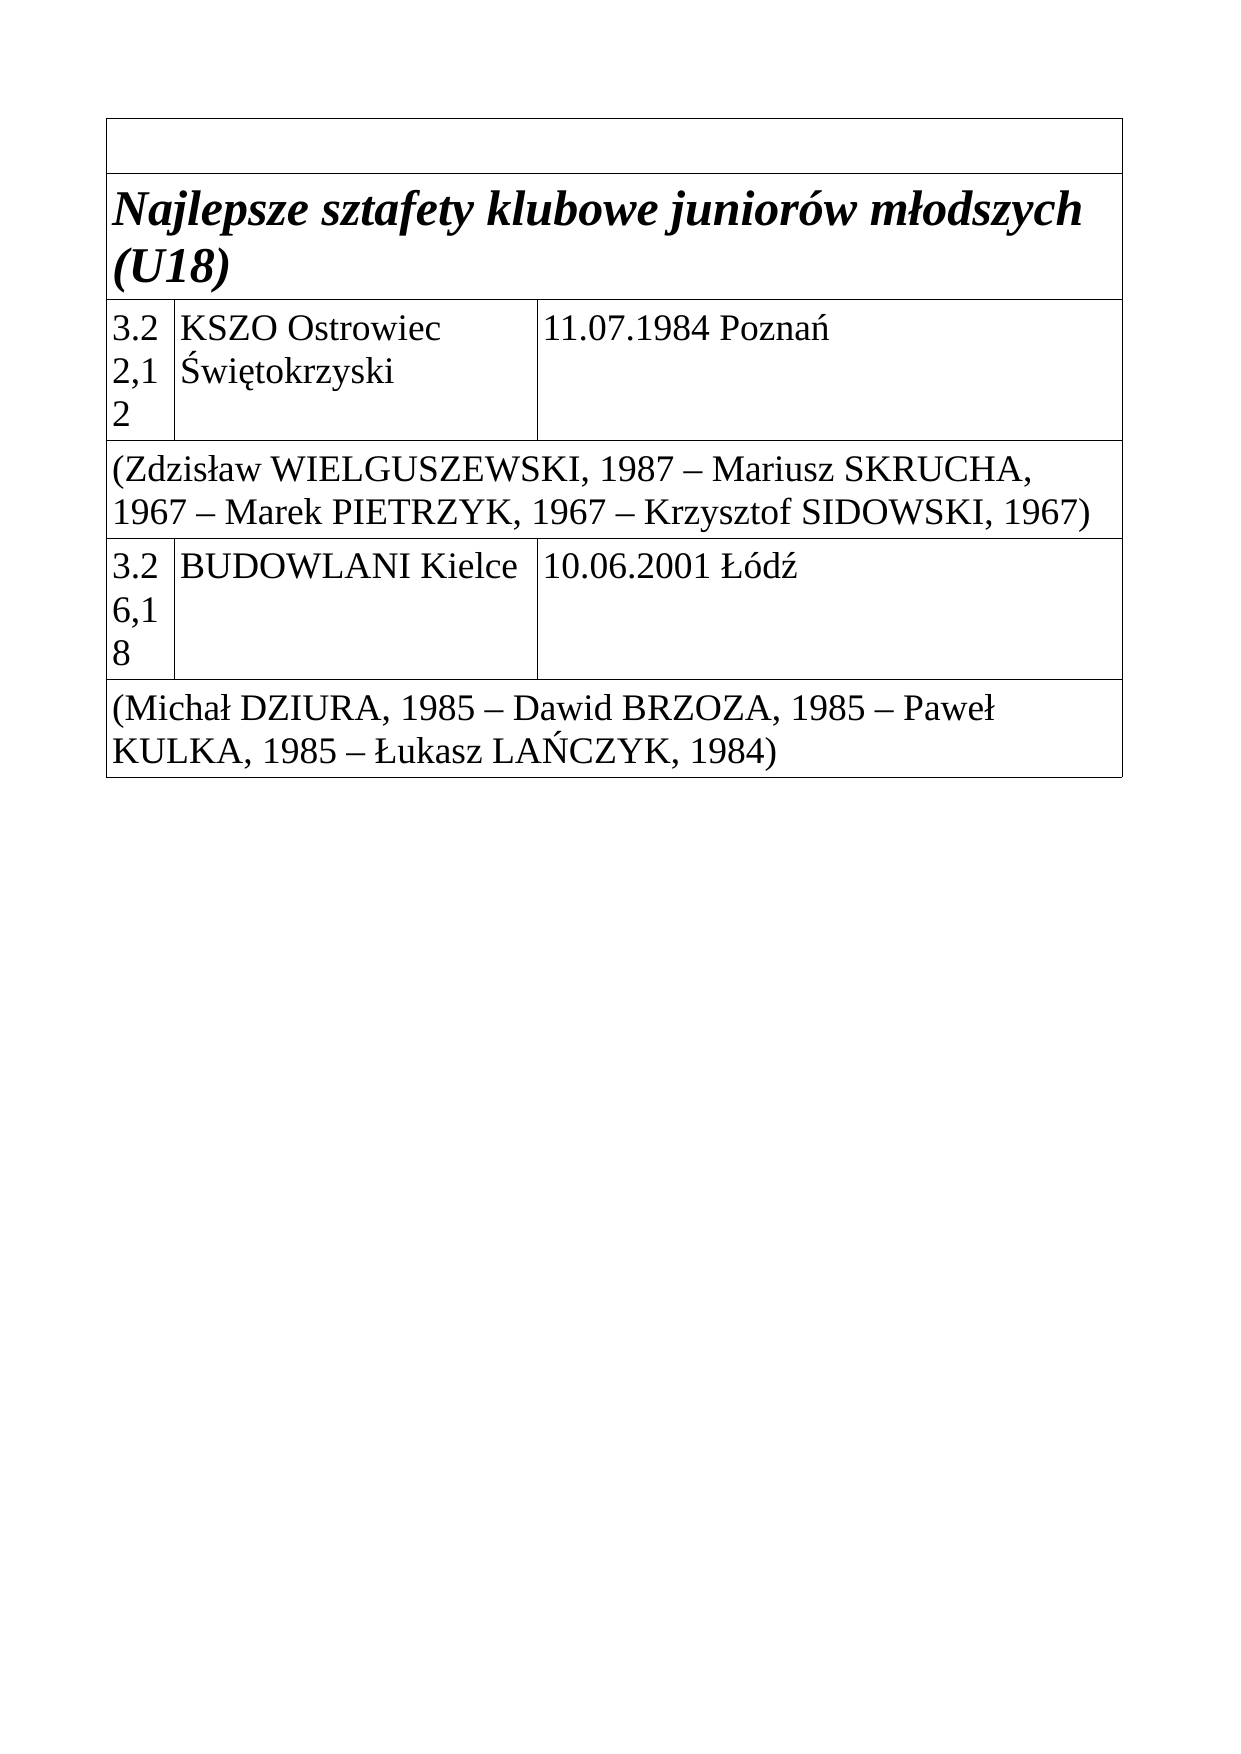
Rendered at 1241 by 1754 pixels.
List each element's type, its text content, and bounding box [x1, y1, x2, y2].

table_cell [107, 119, 1122, 173]
table_cell KSZO Ostrowiec Świętokrzyski [175, 300, 537, 440]
table_cell 3.26,18 [107, 539, 174, 679]
table_cell Najlepsze sztafety klubowe juniorów młodszych (U18) [107, 174, 1122, 299]
table_cell 10.06.2001 Łódź [538, 539, 1122, 679]
table_cell (Zdzisław WIELGUSZEWSKI, 1987 – Mariusz SKRUCHA, 1967 – Marek PIETRZYK, 1967 – Krzysztof SIDOWSKI, 1967) [107, 441, 1122, 538]
table_cell (Michał DZIURA, 1985 – Dawid BRZOZA, 1985 – Paweł KULKA, 1985 – Łukasz LAŃCZYK, 1984) [107, 680, 1122, 777]
table_cell 3.22,12 [107, 300, 174, 440]
table_cell BUDOWLANI Kielce [175, 539, 537, 679]
table_cell 11.07.1984 Poznań [538, 300, 1122, 440]
